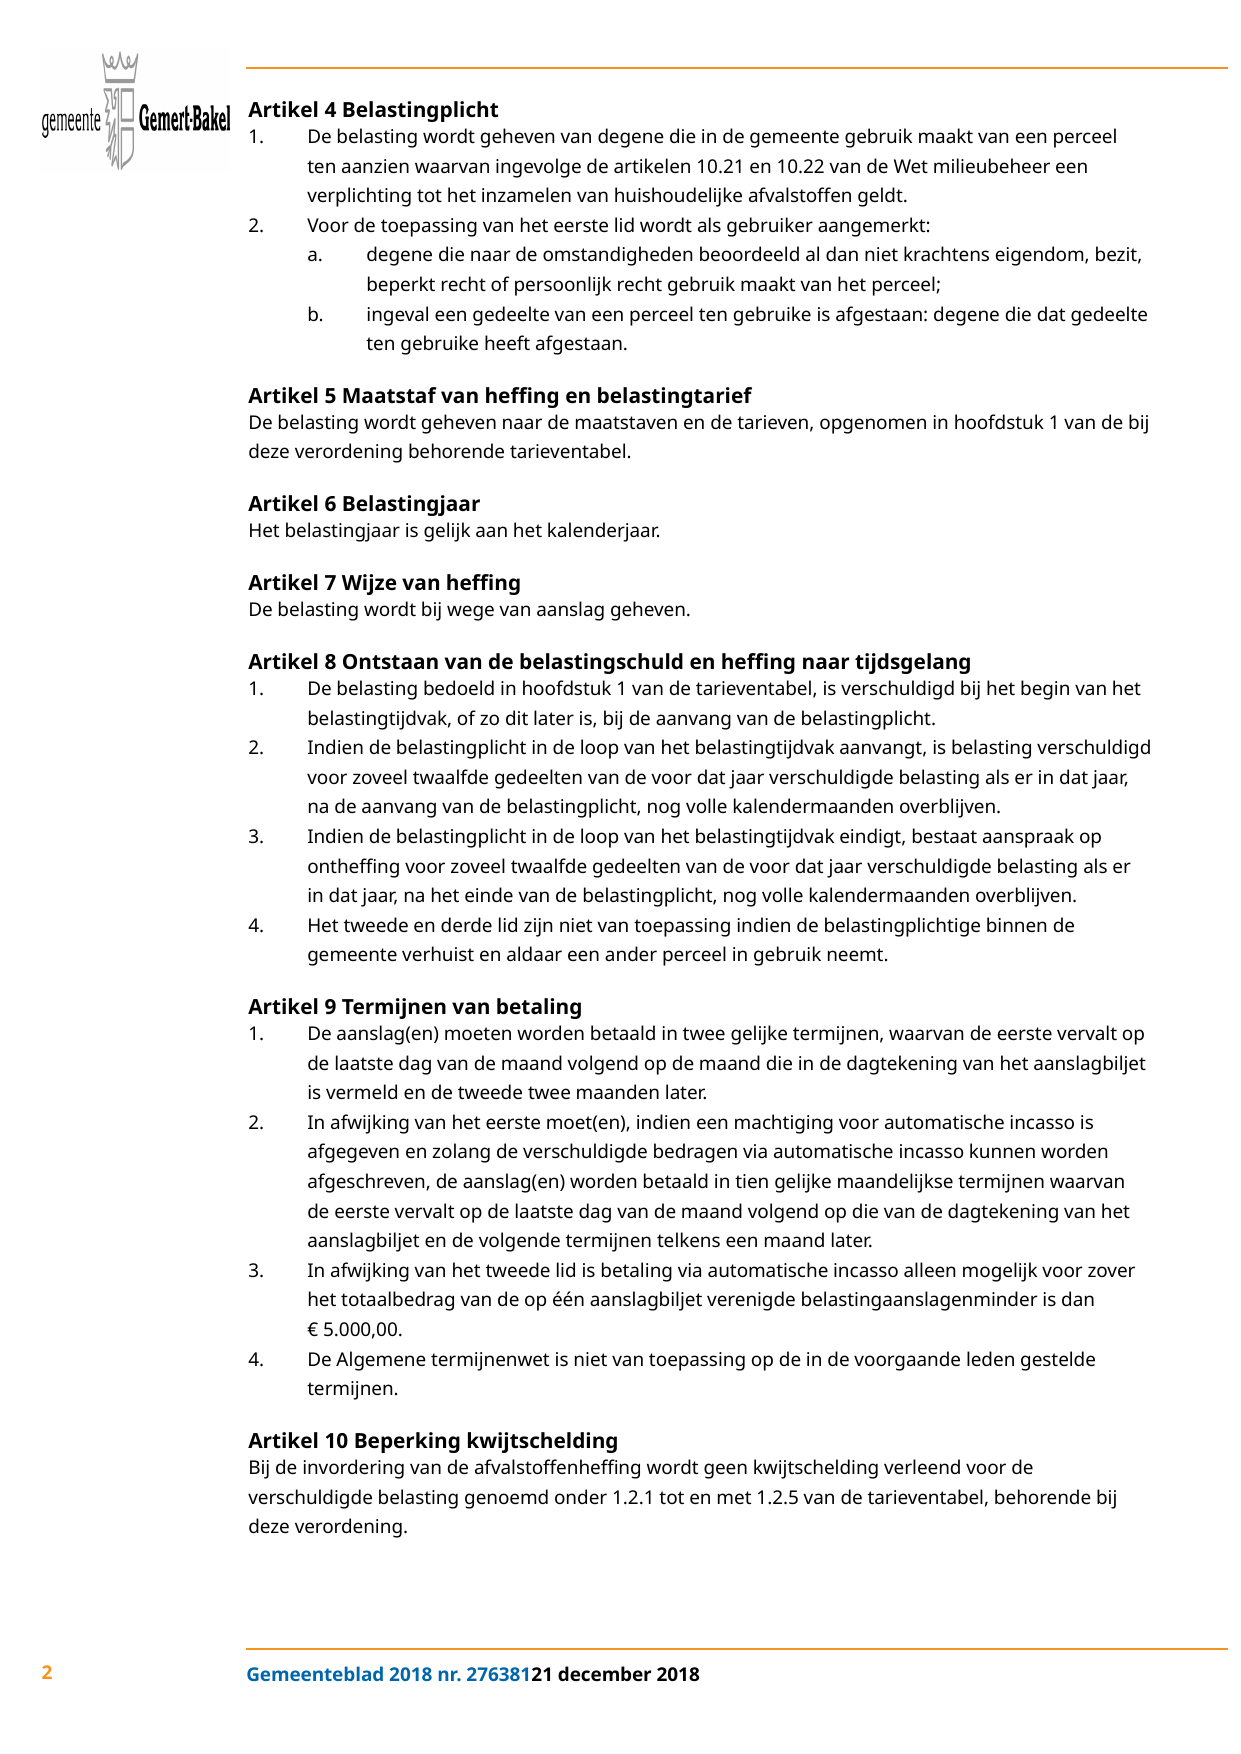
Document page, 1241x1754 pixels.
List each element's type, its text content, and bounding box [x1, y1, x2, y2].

text Artikel 8 Ontstaan van de belastingschuld en heffing naar tijdsgelang [248, 647, 1152, 675]
text Het belastingjaar is gelijk aan het kalenderjaar. [248, 518, 1152, 543]
list Voor de toepassing van het eerste lid wordt als gebruiker aangemerkt: [248, 212, 1152, 238]
text Artikel 9 Termijnen van betaling [248, 992, 1152, 1020]
list De belasting wordt geheven van degene die in de gemeente gebruik maakt van een perceel ten aanzien waarvan ingevolge de artikelen 10.21 en 10.22 van de Wet milieubeheer een verplichting tot het inzamelen van huishoudelijke afvalstoffen geldt. [248, 123, 1152, 208]
text Artikel 6 Belastingjaar [248, 489, 1152, 518]
list Indien de belastingplicht in de loop van het belastingtijdvak aanvangt, is belasting verschuldigd voor zoveel twaalfde gedeelten van de voor dat jaar verschuldigde belasting als er in dat jaar, na de aanvang van de belastingplicht, nog volle kalendermaanden overblijven. [248, 734, 1152, 819]
list ingeval een gedeelte van een perceel ten gebruike is afgestaan: degene die dat gedeelte ten gebruike heeft afgestaan. [307, 301, 1152, 356]
text De belasting wordt geheven naar de maatstaven en de tarieven, opgenomen in hoofdstuk 1 van de bij deze verordening behorende tarieventabel. [248, 409, 1152, 464]
text Artikel 7 Wijze van heffing [248, 568, 1152, 596]
list De aanslag(en) moeten worden betaald in twee gelijke termijnen, waarvan de eerste vervalt op de laatste dag van de maand volgend op de maand die in de dagtekening van het aanslagbiljet is vermeld en de tweede twee maanden later. [248, 1020, 1152, 1105]
list De Algemene termijnenwet is niet van toepassing op de in de voorgaande leden gestelde termijnen. [248, 1346, 1152, 1401]
list In afwijking van het eerste moet(en), indien een machtiging voor automatische incasso is afgegeven en zolang de verschuldigde bedragen via automatische incasso kunnen worden afgeschreven, de aanslag(en) worden betaald in tien gelijke maandelijkse termijnen waarvan de eerste vervalt op de laatste dag van de maand volgend op die van de dagtekening van het aanslagbiljet en de volgende termijnen telkens een maand later. [248, 1109, 1152, 1253]
list In afwijking van het tweede lid is betaling via automatische incasso alleen mogelijk voor zover het totaalbedrag van de op één aanslagbiljet verenigde belastingaanslagenminder is dan € 5.000,00. [248, 1257, 1152, 1342]
list degene die naar de omstandigheden beoordeeld al dan niet krachtens eigendom, bezit, beperkt recht of persoonlijk recht gebruik maakt van het perceel; [307, 242, 1152, 297]
list Indien de belastingplicht in de loop van het belastingtijdvak eindigt, bestaat aanspraak op ontheffing voor zoveel twaalfde gedeelten van de voor dat jaar verschuldigde belasting als er in dat jaar, na het einde van de belastingplicht, nog volle kalendermaanden overblijven. [248, 823, 1152, 908]
list De belasting bedoeld in hoofdstuk 1 van de tarieventabel, is verschuldigd bij het begin van het belastingtijdvak, of zo dit later is, bij de aanvang van de belastingplicht. [248, 675, 1152, 731]
list Het tweede en derde lid zijn niet van toepassing indien de belastingplichtige binnen de gemeente verhuist en aldaar een ander perceel in gebruik neemt. [248, 912, 1152, 967]
text De belasting wordt bij wege van aanslag geheven. [248, 596, 1152, 622]
text Artikel 10 Beperking kwijtschelding [248, 1426, 1152, 1454]
picture [41, 47, 231, 172]
text Artikel 5 Maatstaf van heffing en belastingtarief [248, 381, 1152, 409]
text Artikel 4 Belastingplicht [248, 95, 1152, 123]
text Bij de invordering van de afvalstoffenheffing wordt geen kwijtschelding verleend voor de verschuldigde belasting genoemd onder 1.2.1 tot en met 1.2.5 van de tarieventabel, behorende bij deze verordening. [248, 1454, 1152, 1539]
